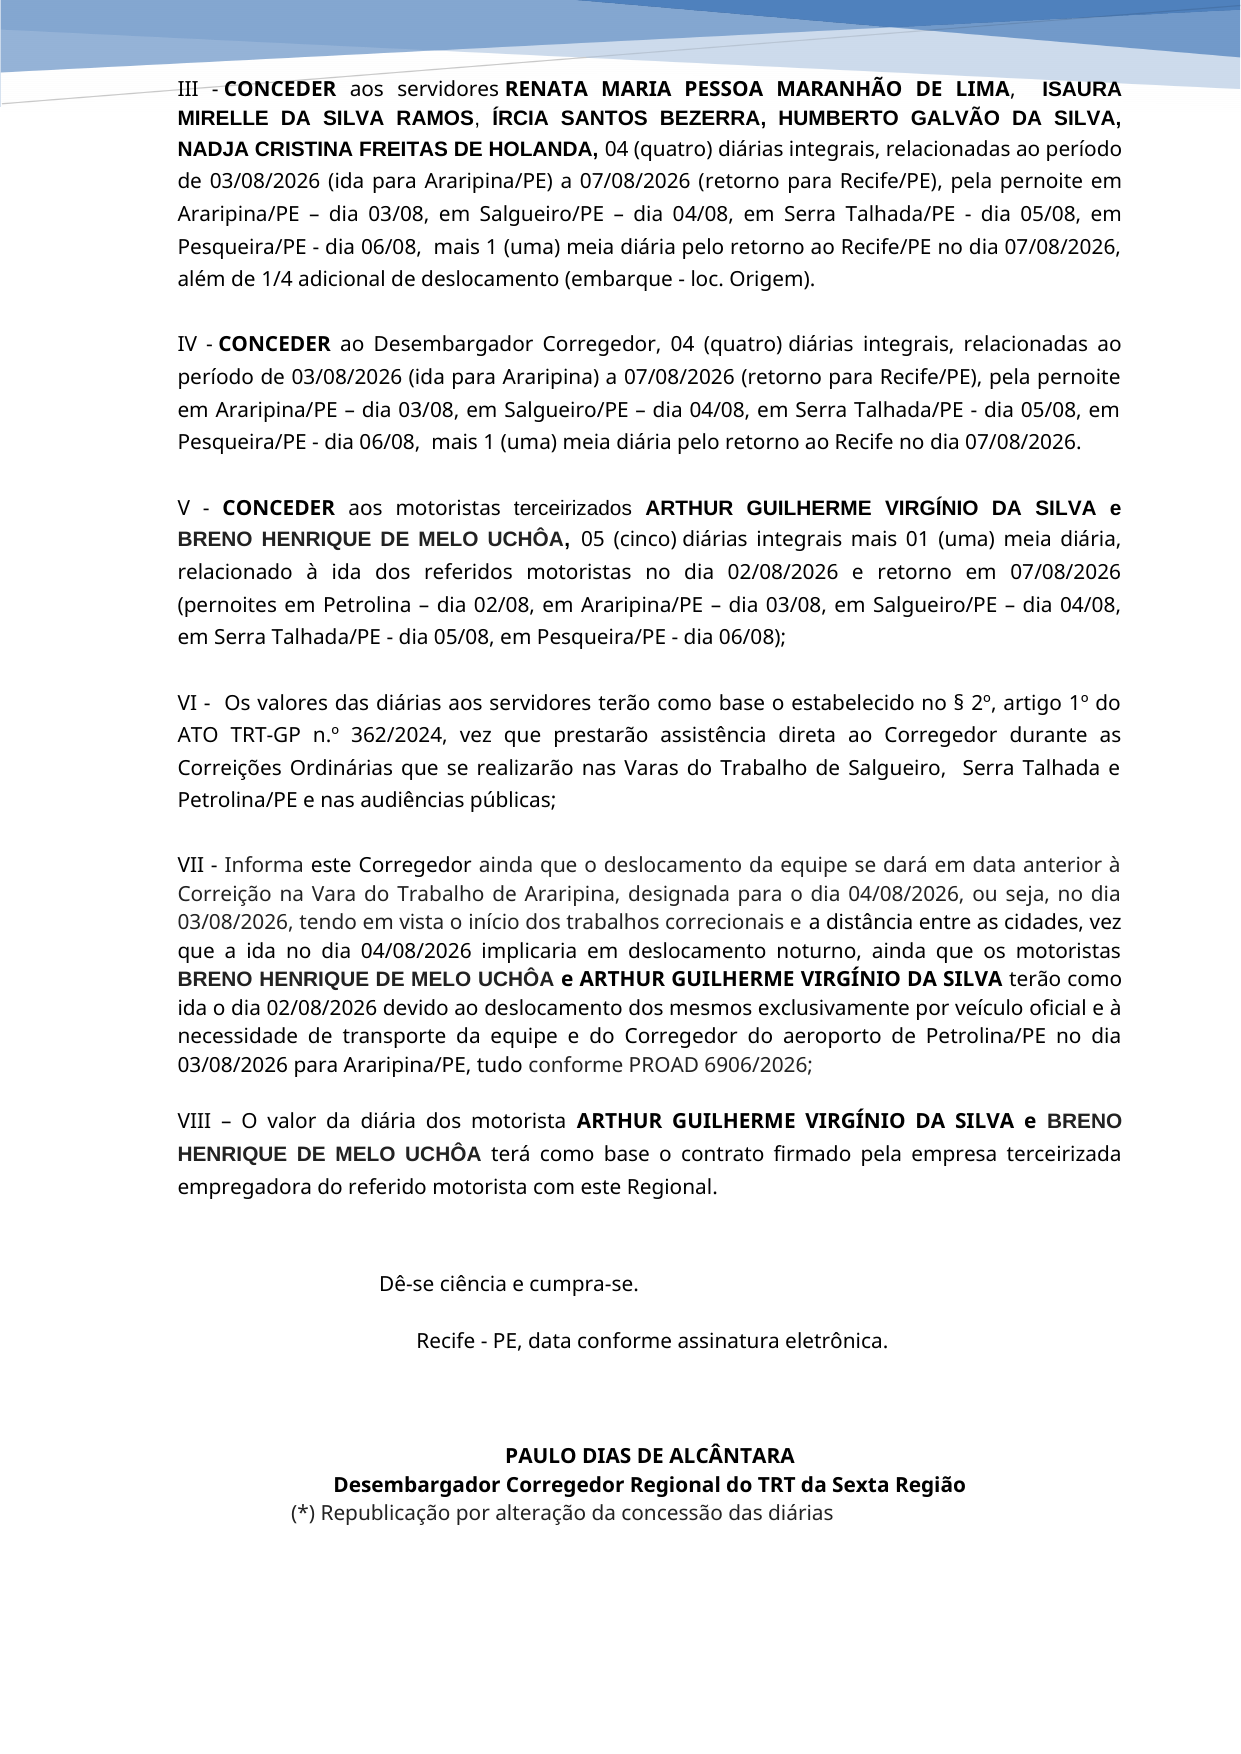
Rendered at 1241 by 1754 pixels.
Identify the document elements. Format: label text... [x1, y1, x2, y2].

text III - CONCEDER aos servidores RENATA MARIA PESSOA MARANHÃO DE LIMA, ISAURA MIRELLE DA SILVA RAMOS, ÍRCIA SANTOS BEZERRA, HUMBERTO GALVÃO DA SILVA, NADJA CRISTINA FREITAS DE HOLANDA, 04 (quatro) diárias integrais, relacionadas ao período de 03/08/2026 (ida para Araripina/PE) a 07/08/2026 (retorno para Recife/PE), pela pernoite em Araripina/PE – dia 03/08, em Salgueiro/PE – dia 04/08, em Serra Talhada/PE - dia 05/08, em Pesqueira/PE - dia 06/08, mais 1 (uma) meia diária pelo retorno ao Recife/PE no dia 07/08/2026, além de 1/4 adicional de deslocamento (embarque - loc. Origem). [177, 74, 1122, 293]
picture [0, 0, 1241, 113]
text VIII – O valor da diária dos motorista ARTHUR GUILHERME VIRGÍNIO DA SILVA e BRENO HENRIQUE DE MELO UCHÔA terá como base o contrato firmado pela empresa terceirizada empregadora do referido motorista com este Regional. [177, 1107, 1122, 1200]
text PAULO DIAS DE ALCÂNTARA [236, 1441, 1063, 1470]
text Desembargador Corregedor Regional do TRT da Sexta Região [236, 1470, 1063, 1498]
text VI - Os valores das diárias aos servidores terão como base o estabelecido no § 2º, artigo 1º do ATO TRT-GP n.º 362/2024, vez que prestarão assistência direta ao Corregedor durante as Correições Ordinárias que se realizarão nas Varas do Trabalho de Salgueiro, Serra Talhada e Petrolina/PE e nas audiências públicas; [177, 688, 1122, 814]
text VII - Informa este Corregedor ainda que o deslocamento da equipe se dará em data anterior à Correição na Vara do Trabalho de Araripina, designada para o dia 04/08/2026, ou seja, no dia 03/08/2026, tendo em vista o início dos trabalhos correcionais e a distância entre as cidades, vez que a ida no dia 04/08/2026 implicaria em deslocamento noturno, ainda que os motoristas BRENO HENRIQUE DE MELO UCHÔA e ARTHUR GUILHERME VIRGÍNIO DA SILVA terão como ida o dia 02/08/2026 devido ao deslocamento dos mesmos exclusivamente por veículo oficial e à necessidade de transporte da equipe e do Corregedor do aeroporto de Petrolina/PE no dia 03/08/2026 para Araripina/PE, tudo conforme PROAD 6906/2026; [177, 851, 1122, 1078]
text Dê-se ciência e cumpra-se. [177, 1269, 1122, 1298]
text (*) Republicação por alteração da concessão das diárias [177, 1498, 1122, 1527]
text Recife - PE, data conforme assinatura eletrônica. [177, 1326, 1122, 1355]
text V - CONCEDER aos motoristas terceirizados ARTHUR GUILHERME VIRGÍNIO DA SILVA e BRENO HENRIQUE DE MELO UCHÔA, 05 (cinco) diárias integrais mais 01 (uma) meia diária, relacionado à ida dos referidos motoristas no dia 02/08/2026 e retorno em 07/08/2026 (pernoites em Petrolina – dia 02/08, em Araripina/PE – dia 03/08, em Salgueiro/PE – dia 04/08, em Serra Talhada/PE - dia 05/08, em Pesqueira/PE - dia 06/08); [177, 493, 1122, 651]
text IV - CONCEDER ao Desembargador Corregedor, 04 (quatro) diárias integrais, relacionadas ao período de 03/08/2026 (ida para Araripina) a 07/08/2026 (retorno para Recife/PE), pela pernoite em Araripina/PE – dia 03/08, em Salgueiro/PE – dia 04/08, em Serra Talhada/PE - dia 05/08, em Pesqueira/PE - dia 06/08, mais 1 (uma) meia diária pelo retorno ao Recife no dia 07/08/2026. [177, 329, 1122, 456]
